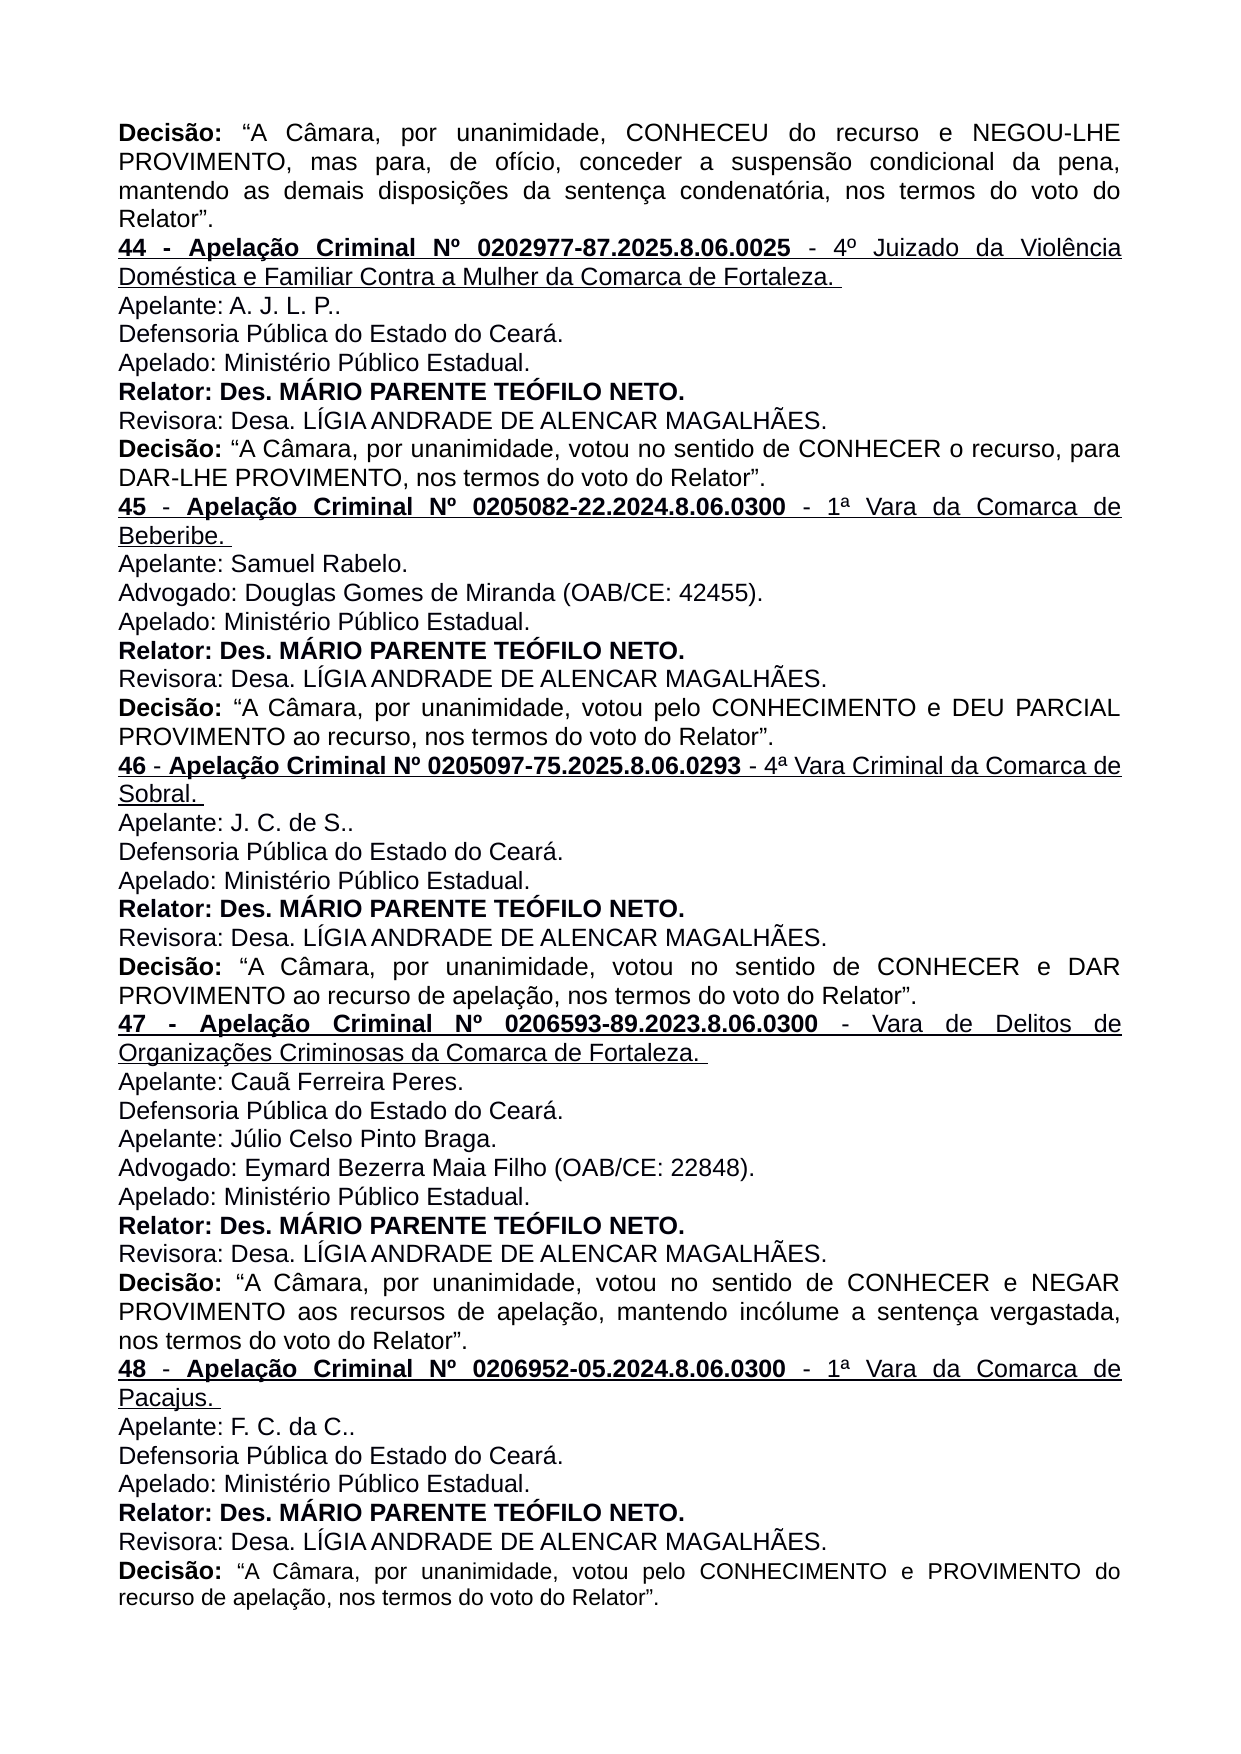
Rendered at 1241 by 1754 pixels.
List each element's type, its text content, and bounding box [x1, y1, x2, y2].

text Apelado: Ministério Público Estadual. [118, 1469, 1122, 1498]
text Defensoria Pública do Estado do Ceará. [118, 1096, 1122, 1124]
text 45 - Apelação Criminal Nº 0205082-22.2024.8.06.0300 - 1ª Vara da Comarca de [118, 492, 1122, 517]
text 46 - Apelação Criminal Nº 0205097-75.2025.8.06.0293 - 4ª Vara Criminal da Comarca de [118, 751, 1122, 776]
text Apelado: Ministério Público Estadual. [118, 348, 1122, 377]
text Apelante: Júlio Celso Pinto Braga. [118, 1124, 1122, 1153]
text Decisão: “A Câmara, por unanimidade, votou no sentido de CONHECER e NEGAR PROVIMENTO aos recursos de apelação, mantendo incólume a sentença vergastada, nos termos do voto do Relator”. [118, 1268, 1122, 1354]
text 44 - Apelação Criminal Nº 0202977-87.2025.8.06.0025 - 4º Juizado da Violência [118, 233, 1122, 258]
text Apelado: Ministério Público Estadual. [118, 1182, 1122, 1211]
text Defensoria Pública do Estado do Ceará. [118, 319, 1122, 348]
text Decisão: “A Câmara, por unanimidade, CONHECEU do recurso e NEGOU-LHE PROVIMENTO, mas para, de ofício, conceder a suspensão condicional da pena, mantendo as demais disposições da sentença condenatória, nos termos do voto do Relator”. [118, 118, 1122, 233]
text Revisora: Desa. LÍGIA ANDRADE DE ALENCAR MAGALHÃES. [118, 1527, 1122, 1556]
text Relator: Des. MÁRIO PARENTE TEÓFILO NETO. [118, 377, 1122, 406]
text Revisora: Desa. LÍGIA ANDRADE DE ALENCAR MAGALHÃES. [118, 664, 1122, 693]
text Sobral. [118, 777, 1122, 808]
text Apelado: Ministério Público Estadual. [118, 866, 1122, 894]
text Decisão: “A Câmara, por unanimidade, votou pelo CONHECIMENTO e DEU PARCIAL PROVIMENTO ao recurso, nos termos do voto do Relator”. [118, 693, 1122, 751]
text Advogado: Douglas Gomes de Miranda (OAB/CE: 42455). [118, 578, 1122, 607]
text Beberibe. [118, 518, 1122, 549]
text Defensoria Pública do Estado do Ceará. [118, 837, 1122, 866]
text Apelado: Ministério Público Estadual. [118, 607, 1122, 636]
text Decisão: “A Câmara, por unanimidade, votou no sentido de CONHECER e DAR PROVIMENTO ao recurso de apelação, nos termos do voto do Relator”. [118, 952, 1122, 1009]
text Doméstica e Familiar Contra a Mulher da Comarca de Fortaleza. [118, 259, 1122, 291]
text Organizações Criminosas da Comarca de Fortaleza. [118, 1036, 1122, 1067]
text Apelante: F. C. da C.. [118, 1412, 1122, 1441]
text Apelante: J. C. de S.. [118, 808, 1122, 837]
text Relator: Des. MÁRIO PARENTE TEÓFILO NETO. [118, 894, 1122, 923]
text Advogado: Eymard Bezerra Maia Filho (OAB/CE: 22848). [118, 1153, 1122, 1182]
text Apelante: A. J. L. P.. [118, 291, 1122, 319]
text Decisão: “A Câmara, por unanimidade, votou pelo CONHECIMENTO e PROVIMENTO do recurso de apelação, nos termos do voto do Relator”. [118, 1556, 1122, 1611]
text Relator: Des. MÁRIO PARENTE TEÓFILO NETO. [118, 1211, 1122, 1239]
text Defensoria Pública do Estado do Ceará. [118, 1441, 1122, 1469]
text Relator: Des. MÁRIO PARENTE TEÓFILO NETO. [118, 1498, 1122, 1527]
text 48 - Apelação Criminal Nº 0206952-05.2024.8.06.0300 - 1ª Vara da Comarca de [118, 1354, 1122, 1379]
text Relator: Des. MÁRIO PARENTE TEÓFILO NETO. [118, 636, 1122, 664]
text 47 - Apelação Criminal Nº 0206593-89.2023.8.06.0300 - Vara de Delitos de [118, 1009, 1122, 1034]
text Pacajus. [118, 1381, 1122, 1412]
text Revisora: Desa. LÍGIA ANDRADE DE ALENCAR MAGALHÃES. [118, 406, 1122, 434]
text Apelante: Samuel Rabelo. [118, 549, 1122, 578]
text Revisora: Desa. LÍGIA ANDRADE DE ALENCAR MAGALHÃES. [118, 1239, 1122, 1268]
text Decisão: “A Câmara, por unanimidade, votou no sentido de CONHECER o recurso, para DAR-LHE PROVIMENTO, nos termos do voto do Relator”. [118, 434, 1122, 492]
text Revisora: Desa. LÍGIA ANDRADE DE ALENCAR MAGALHÃES. [118, 923, 1122, 952]
text Apelante: Cauã Ferreira Peres. [118, 1067, 1122, 1096]
